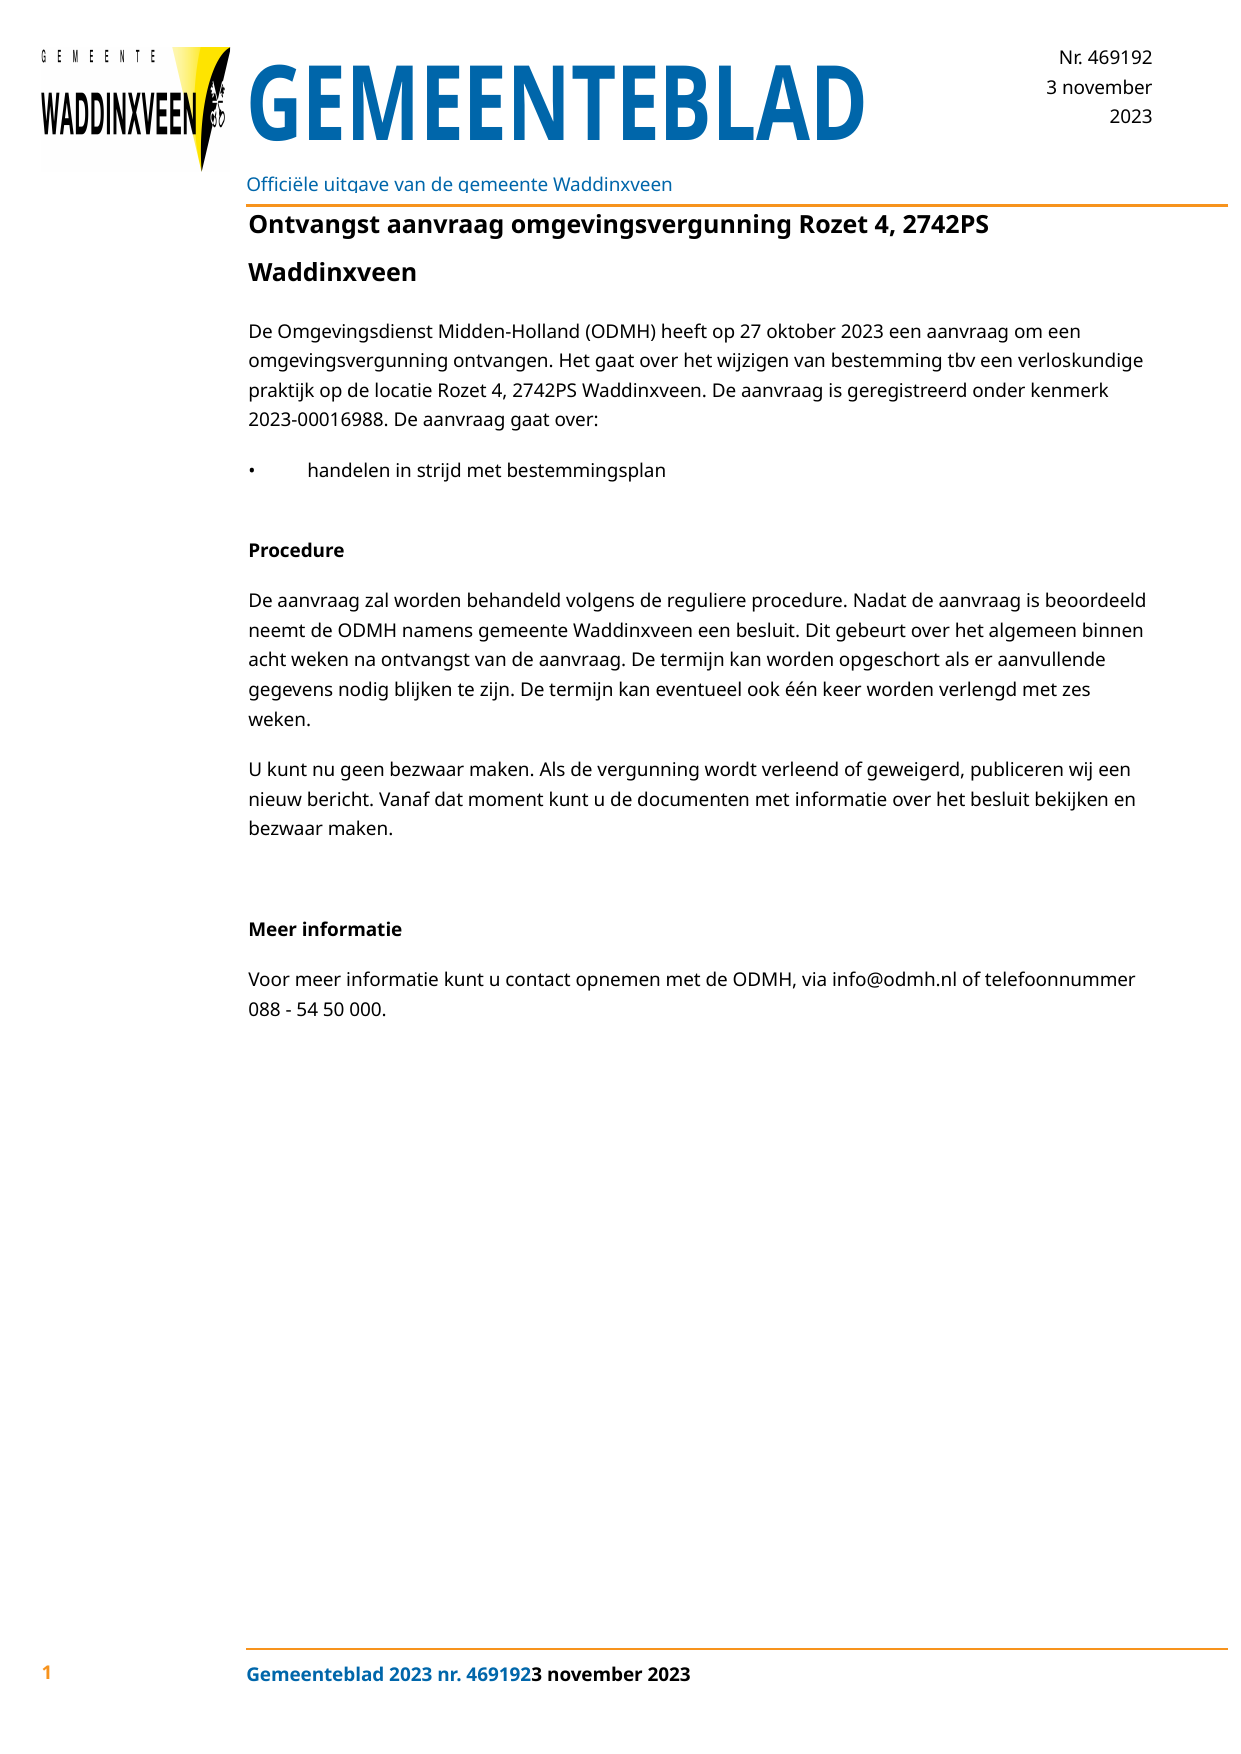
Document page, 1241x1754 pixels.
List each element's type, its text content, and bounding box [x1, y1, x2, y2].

list handelen in strijd met bestemmingsplan [248, 457, 1152, 483]
text Meer informatie [248, 916, 1152, 942]
text U kunt nu geen bezwaar maken. Als de vergunning wordt verleend of geweigerd, publiceren wij een nieuw bericht. Vanaf dat moment kunt u de documenten met informatie over het besluit bekijken en bezwaar maken. [248, 756, 1152, 841]
text Voor meer informatie kunt u contact opnemen met de ODMH, via info@odmh.nl of telefoonnummer 088 - 54 50 000. [248, 967, 1152, 1022]
text De aanvraag zal worden behandeld volgens de reguliere procedure. Nadat de aanvraag is beoordeeld neemt de ODMH namens gemeente Waddinxveen een besluit. Dit gebeurt over het algemeen binnen acht weken na ontvangst van de aanvraag. De termijn kan worden opgeschort als er aanvullende gegevens nodig blijken te zijn. De termijn kan eventueel ook één keer worden verlengd met zes weken. [248, 587, 1152, 732]
text Ontvangst aanvraag omgevingsvergunning Rozet 4, 2742PS Waddinxveen [248, 207, 1152, 288]
text Procedure [248, 537, 1152, 563]
text De Omgevingsdienst Midden-Holland (ODMH) heeft op 27 oktober 2023 een aanvraag om een omgevingsvergunning ontvangen. Het gaat over het wijzigen van bestemming tbv een verloskundige praktijk op de locatie Rozet 4, 2742PS Waddinxveen. De aanvraag is geregistreerd onder kenmerk 2023-00016988. De aanvraag gaat over: [248, 318, 1152, 432]
picture [41, 47, 231, 172]
